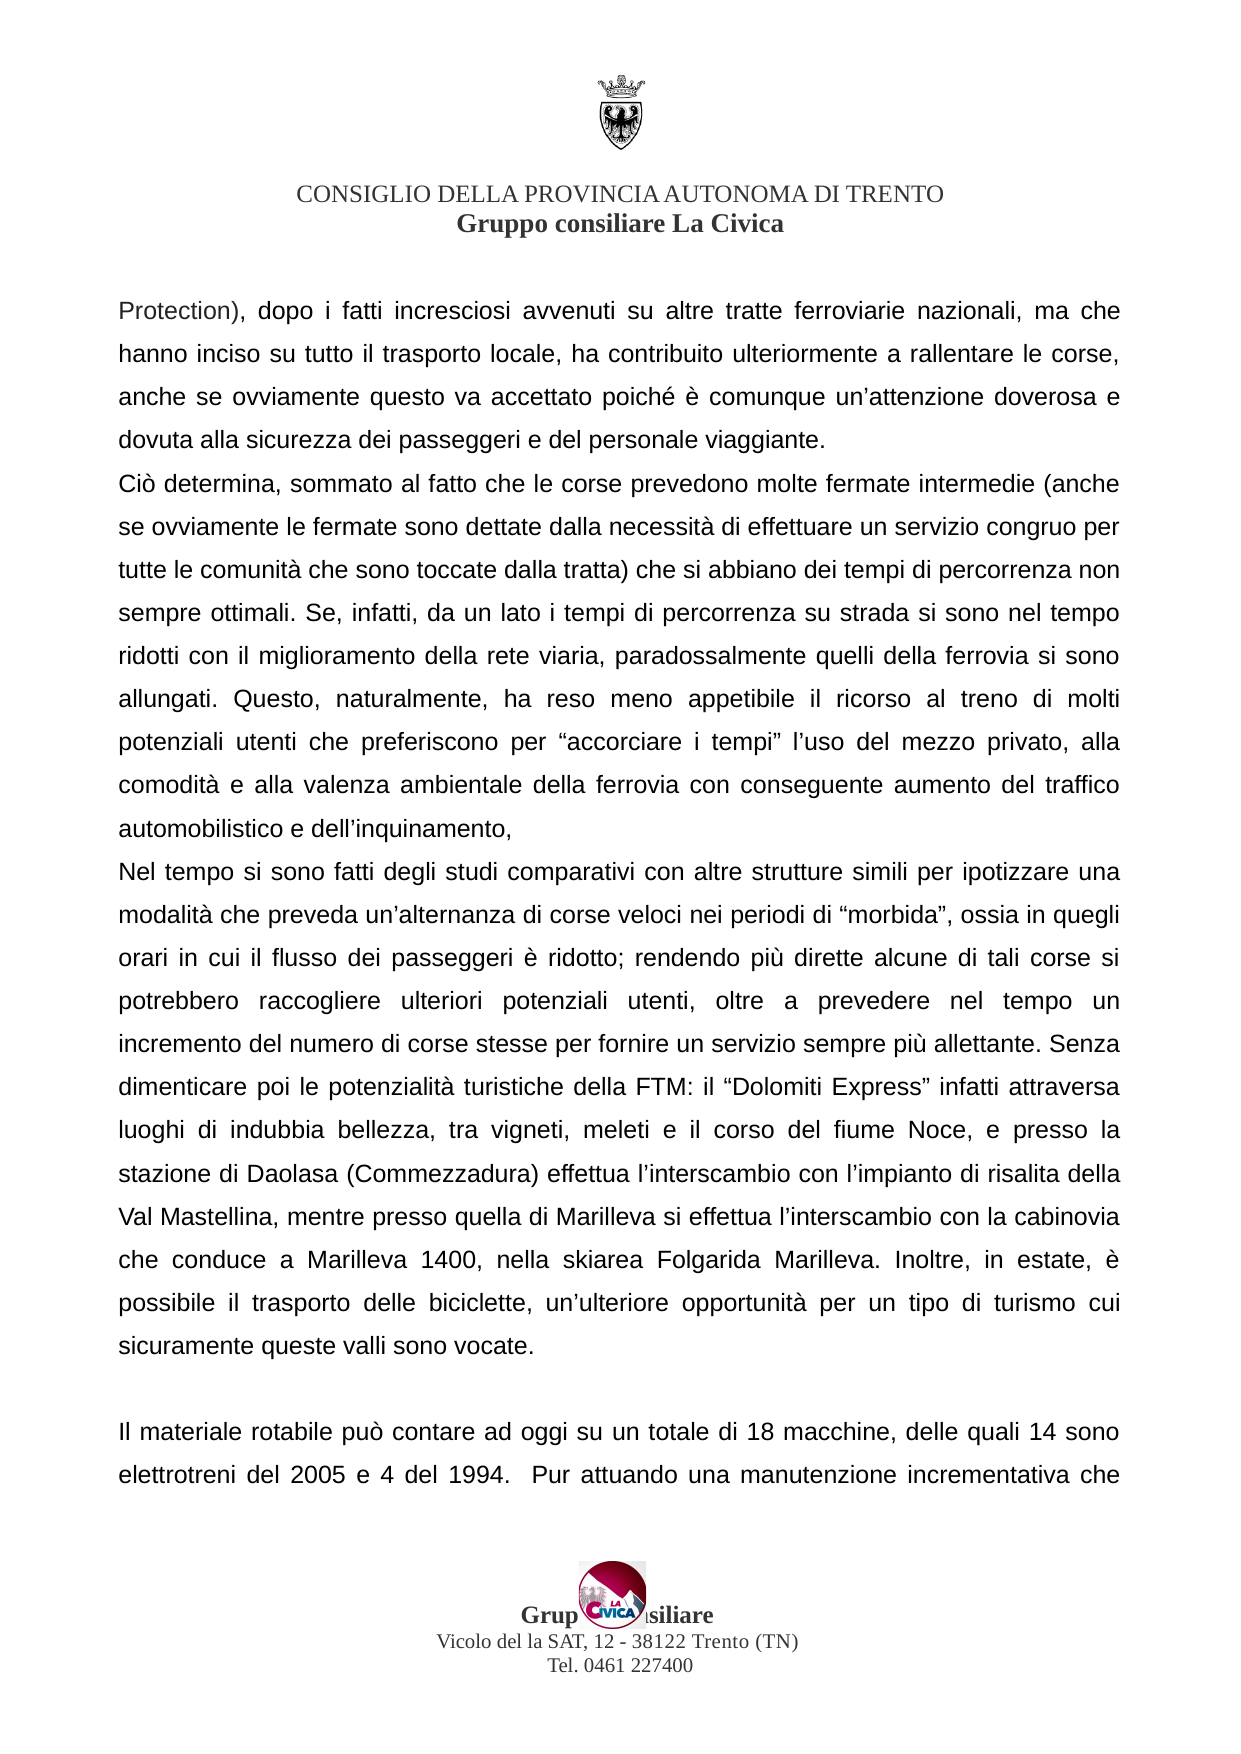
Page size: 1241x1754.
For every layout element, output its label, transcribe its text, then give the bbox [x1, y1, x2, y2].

text Protection), dopo i fatti incresciosi avvenuti su altre tratte ferroviarie nazionali, ma che hanno inciso su tutto il trasporto locale, ha contribuito ulteriormente a rallentare le corse, anche se ovviamente questo va accettato poiché è comunque un’attenzione doverosa e dovuta alla sicurezza dei passeggeri e del personale viaggiante. [118, 296, 1122, 454]
text Nel tempo si sono fatti degli studi comparativi con altre strutture simili per ipotizzare una modalità che preveda un’alternanza di corse veloci nei periodi di “morbida”, ossia in quegli orari in cui il flusso dei passeggeri è ridotto; rendendo più dirette alcune di tali corse si potrebbero raccogliere ulteriori potenziali utenti, oltre a prevedere nel tempo un incremento del numero di corse stesse per fornire un servizio sempre più allettante. Senza dimenticare poi le potenzialità turistiche della FTM: il “Dolomiti Express” infatti attraversa luoghi di indubbia bellezza, tra vigneti, meleti e il corso del fiume Noce, e presso la stazione di Daolasa (Commezzadura) effettua l’interscambio con l’impianto di risalita della Val Mastellina, mentre presso quella di Marilleva si effettua l’interscambio con la cabinovia che conduce a Marilleva 1400, nella skiarea Folgarida Marilleva. Inoltre, in estate, è possibile il trasporto delle biciclette, un’ulteriore opportunità per un tipo di turismo cui sicuramente queste valli sono vocate. [118, 857, 1122, 1360]
picture [578, 1561, 647, 1629]
picture [597, 75, 646, 150]
text Ciò determina, sommato al fatto che le corse prevedono molte fermate intermedie (anche se ovviamente le fermate sono dettate dalla necessità di effettuare un servizio congruo per tutte le comunità che sono toccate dalla tratta) che si abbiano dei tempi di percorrenza non sempre ottimali. Se, infatti, da un lato i tempi di percorrenza su strada si sono nel tempo ridotti con il miglioramento della rete viaria, paradossalmente quelli della ferrovia si sono allungati. Questo, naturalmente, ha reso meno appetibile il ricorso al treno di molti potenziali utenti che preferiscono per “accorciare i tempi” l’uso del mezzo privato, alla comodità e alla valenza ambientale della ferrovia con conseguente aumento del traffico automobilistico e dell’inquinamento, [118, 469, 1122, 842]
text Il materiale rotabile può contare ad oggi su un totale di 18 macchine, delle quali 14 sono elettrotreni del 2005 e 4 del 1994. Pur attuando una manutenzione incrementativa che [118, 1417, 1122, 1489]
